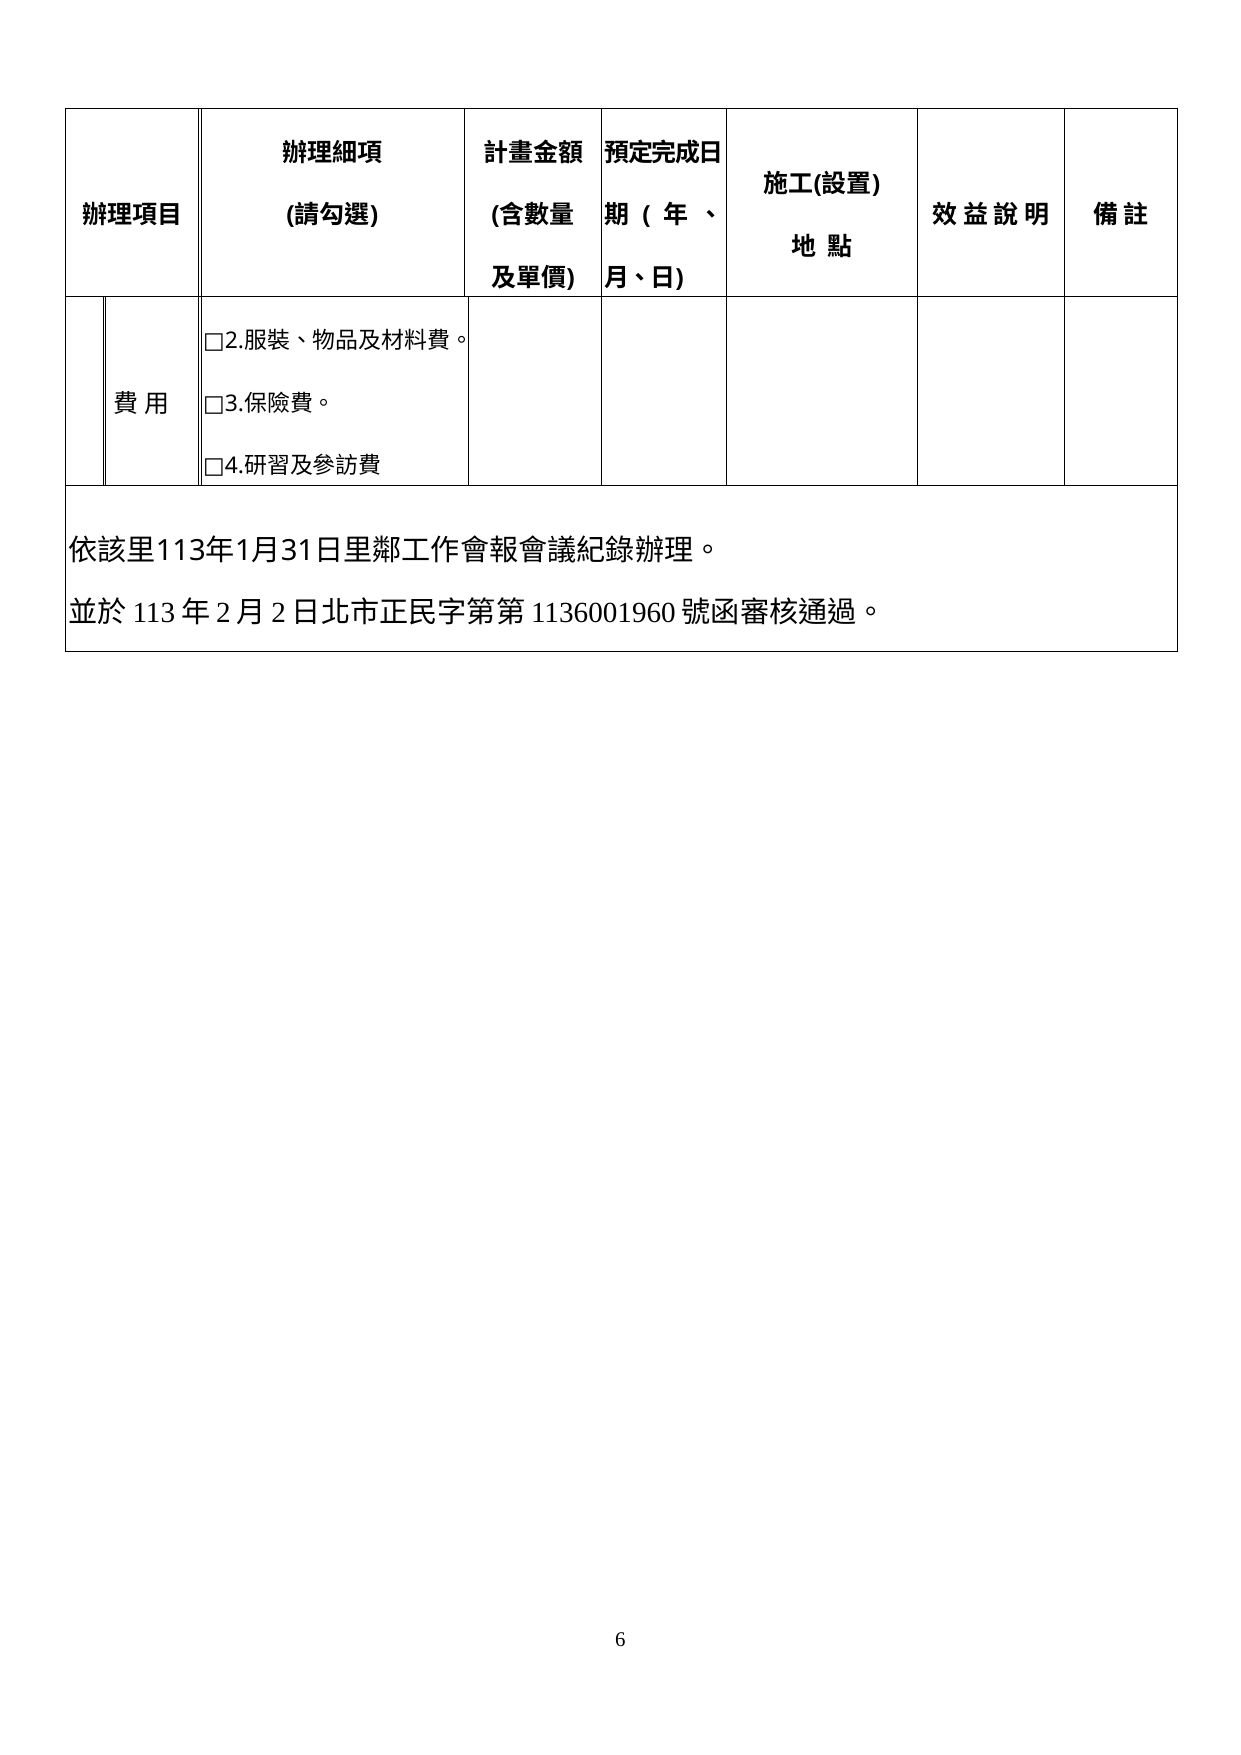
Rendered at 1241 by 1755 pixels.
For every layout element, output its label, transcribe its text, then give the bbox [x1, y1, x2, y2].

table_cell [469, 297, 601, 485]
table_header 辦理項目 [66, 109, 198, 296]
table_header 備 註 [1065, 109, 1177, 296]
table_cell [918, 297, 1064, 485]
table_header 效 益 說 明 [918, 109, 1064, 296]
table_header 預定完成日期(年、月、日) [602, 109, 726, 296]
table_header 計畫金額 (含數量 及單價) [465, 109, 601, 296]
table_cell [602, 297, 726, 485]
table_header 辦理細項 (請勾選) [202, 109, 464, 296]
table_cell 費用 [106, 297, 198, 485]
table_cell [727, 297, 917, 485]
table_header 施工(設置) 地 點 [727, 109, 917, 296]
table_cell [1065, 297, 1177, 485]
table_cell [66, 297, 103, 485]
table_cell 依該里113年1月31日里鄰工作會報會議紀錄辦理。 並於113年2月2日北市正民字第第1136001960號函審核通過。 [66, 486, 1177, 651]
table_cell □1.餐點及交通補貼代金 。 □2.服裝、物品及材料費。 □3.保險費。 □4.研習及參訪費 [202, 297, 468, 485]
